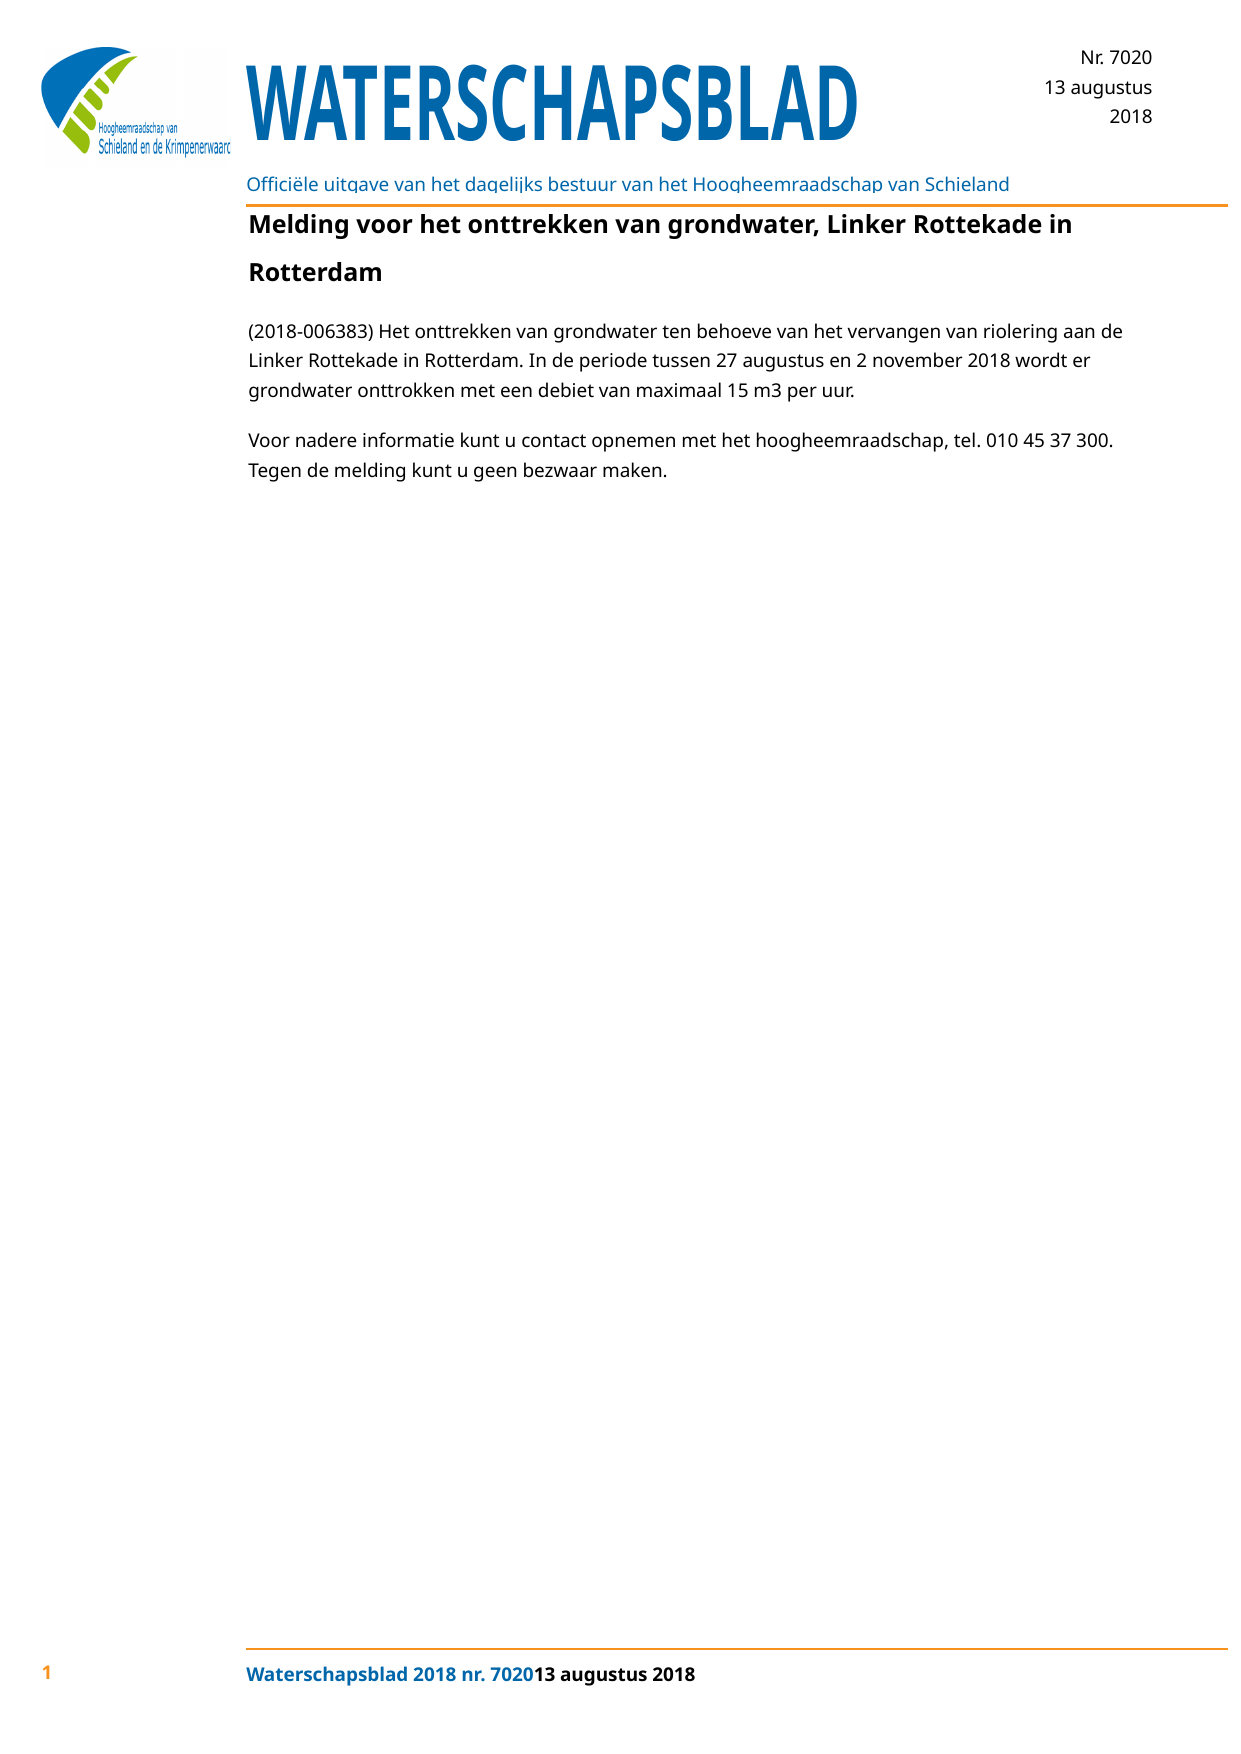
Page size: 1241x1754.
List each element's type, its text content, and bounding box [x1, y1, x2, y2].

text Voor nadere informatie kunt u contact opnemen met het hoogheemraadschap, tel. 010 45 37 300. Tegen de melding kunt u geen bezwaar maken. [248, 427, 1152, 483]
picture [41, 47, 231, 172]
text (2018-006383) Het onttrekken van grondwater ten behoeve van het vervangen van riolering aan de Linker Rottekade in Rotterdam. In de periode tussen 27 augustus en 2 november 2018 wordt er grondwater onttrokken met een debiet van maximaal 15 m3 per uur. [248, 318, 1152, 403]
text Melding voor het onttrekken van grondwater, Linker Rottekade in Rotterdam [248, 207, 1152, 288]
